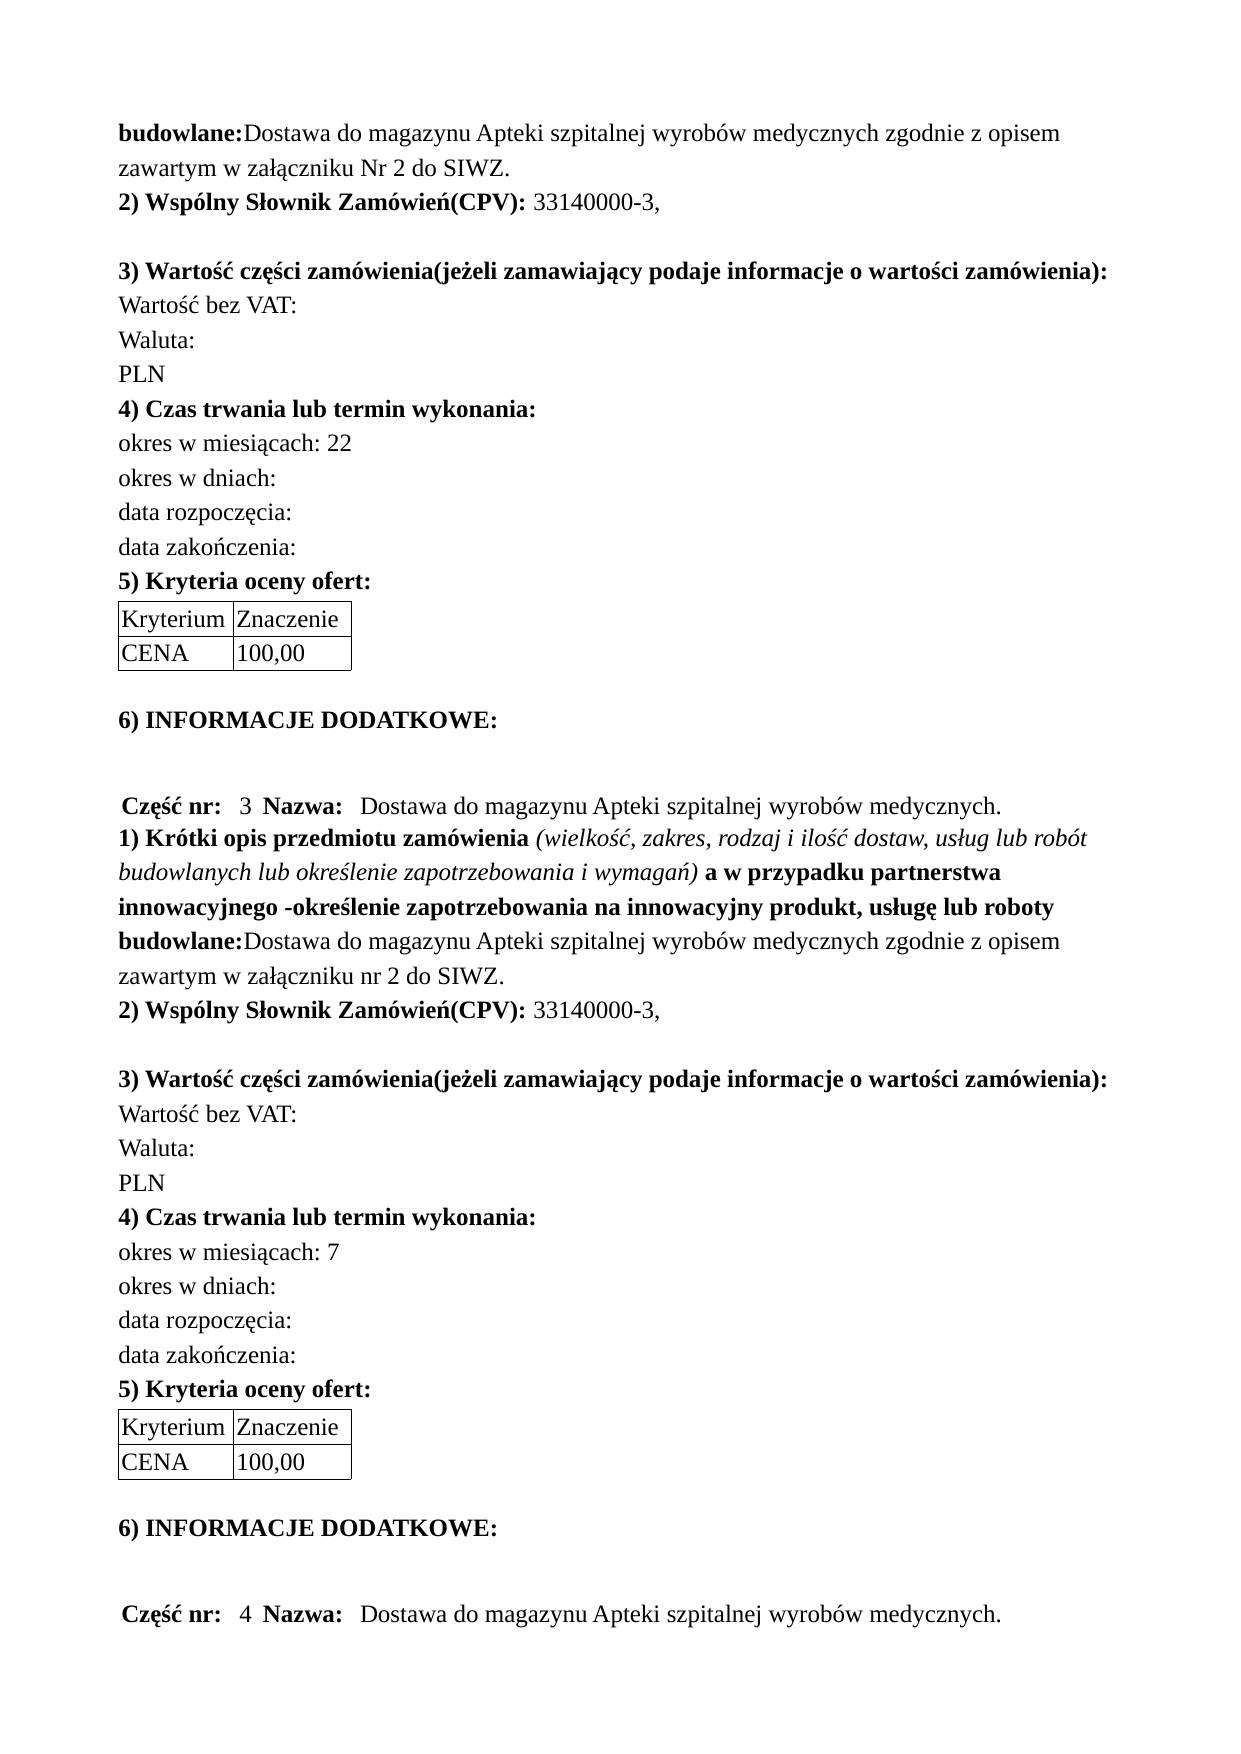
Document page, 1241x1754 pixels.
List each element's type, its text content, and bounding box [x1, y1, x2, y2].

table_header Znaczenie [234, 602, 351, 636]
table_header Kryterium [119, 602, 233, 636]
table_header Nazwa: [260, 1597, 357, 1631]
table_header 4 [236, 1597, 260, 1631]
table_header Kryterium [119, 1410, 233, 1444]
table_cell 100,00 [234, 637, 351, 670]
text budowlane:Dostawa do magazynu Apteki szpitalnej wyrobów medycznych zgodnie z opisem zawartym w załączniku Nr 2 do SIWZ. 2) Wspólny Słownik Zamówień(CPV): 33140000-3, 3) Wartość części zamówienia(jeżeli zamawiający podaje informacje o wartości zamówienia): Wartość bez VAT: Waluta: PLN 4) Czas trwania lub termin wykonania: okres w miesiącach: 22 okres w dniach: data rozpoczęcia: data zakończenia: 5) Kryteria oceny ofert: [118, 118, 1122, 595]
table_header 3 [236, 788, 260, 823]
text 6) INFORMACJE DODATKOWE: [118, 670, 1122, 768]
table_cell CENA [119, 1445, 233, 1478]
table_header Znaczenie [234, 1410, 351, 1444]
table_cell 100,00 [234, 1445, 351, 1478]
table_header Dostawa do magazynu Apteki szpitalnej wyrobów medycznych. [357, 1597, 1009, 1631]
table_header Nazwa: [260, 788, 357, 823]
table_cell CENA [119, 637, 233, 670]
text 1) Krótki opis przedmiotu zamówienia (wielkość, zakres, rodzaj i ilość dostaw, usług lub robót budowlanych lub określenie zapotrzebowania i wymagań) a w przypadku partnerstwa innowacyjnego -określenie zapotrzebowania na innowacyjny produkt, usługę lub roboty budowlane:Dostawa do magazynu Apteki szpitalnej wyrobów medycznych zgodnie z opisem zawartym w załączniku nr 2 do SIWZ. 2) Wspólny Słownik Zamówień(CPV): 33140000-3, 3) Wartość części zamówienia(jeżeli zamawiający podaje informacje o wartości zamówienia): Wartość bez VAT: Waluta: PLN 4) Czas trwania lub termin wykonania: okres w miesiącach: 7 okres w dniach: data rozpoczęcia: data zakończenia: 5) Kryteria oceny ofert: [118, 823, 1122, 1403]
table_header Część nr: [118, 1597, 236, 1631]
text 6) INFORMACJE DODATKOWE: [118, 1478, 1122, 1576]
table_header Dostawa do magazynu Apteki szpitalnej wyrobów medycznych. [357, 788, 1009, 823]
table_header Część nr: [118, 788, 236, 823]
